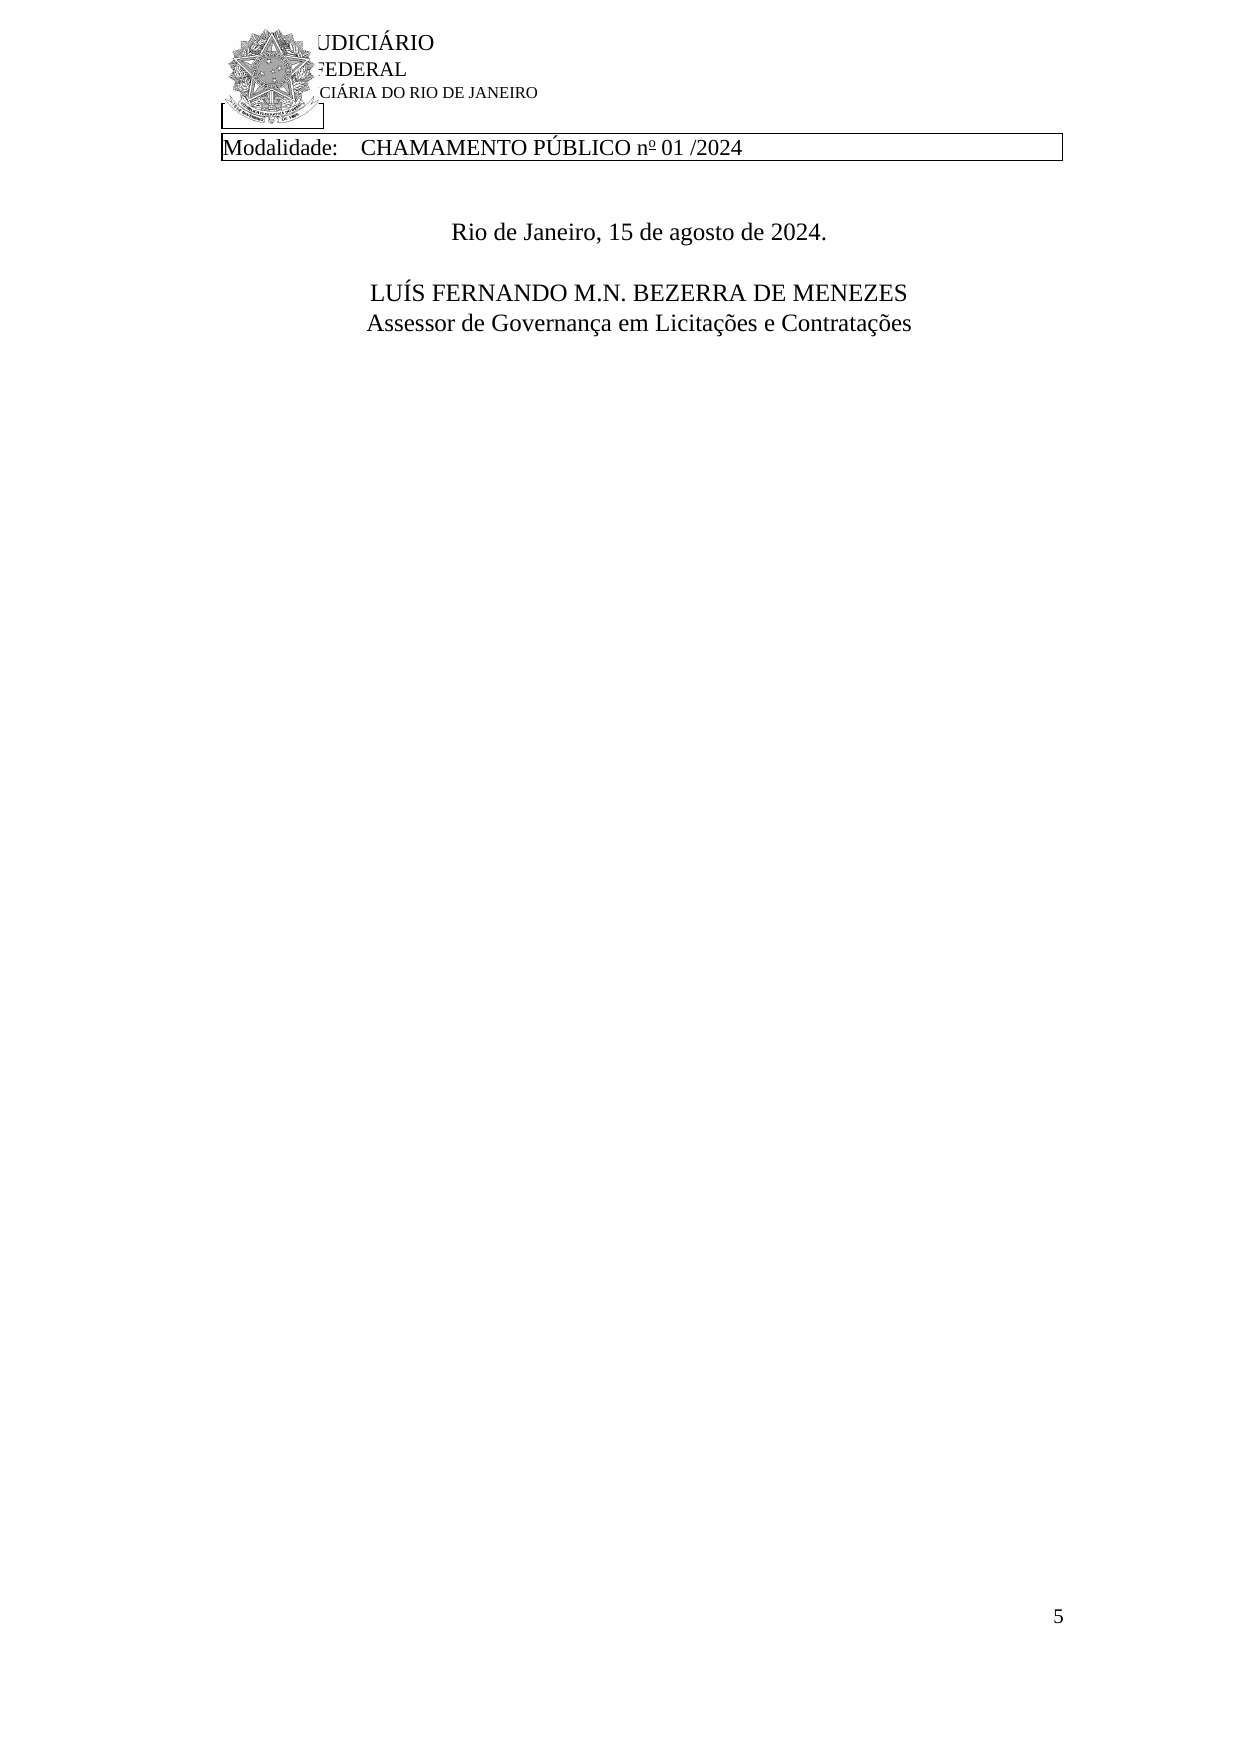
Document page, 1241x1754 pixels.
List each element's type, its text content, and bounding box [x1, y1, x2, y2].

text Rio de Janeiro, 15 de agosto de 2024. [221, 217, 1063, 246]
text LUÍS FERNANDO M.N. BEZERRA DE MENEZES [221, 278, 1062, 307]
text Assessor de Governança em Licitações e Contratações [221, 308, 1063, 337]
